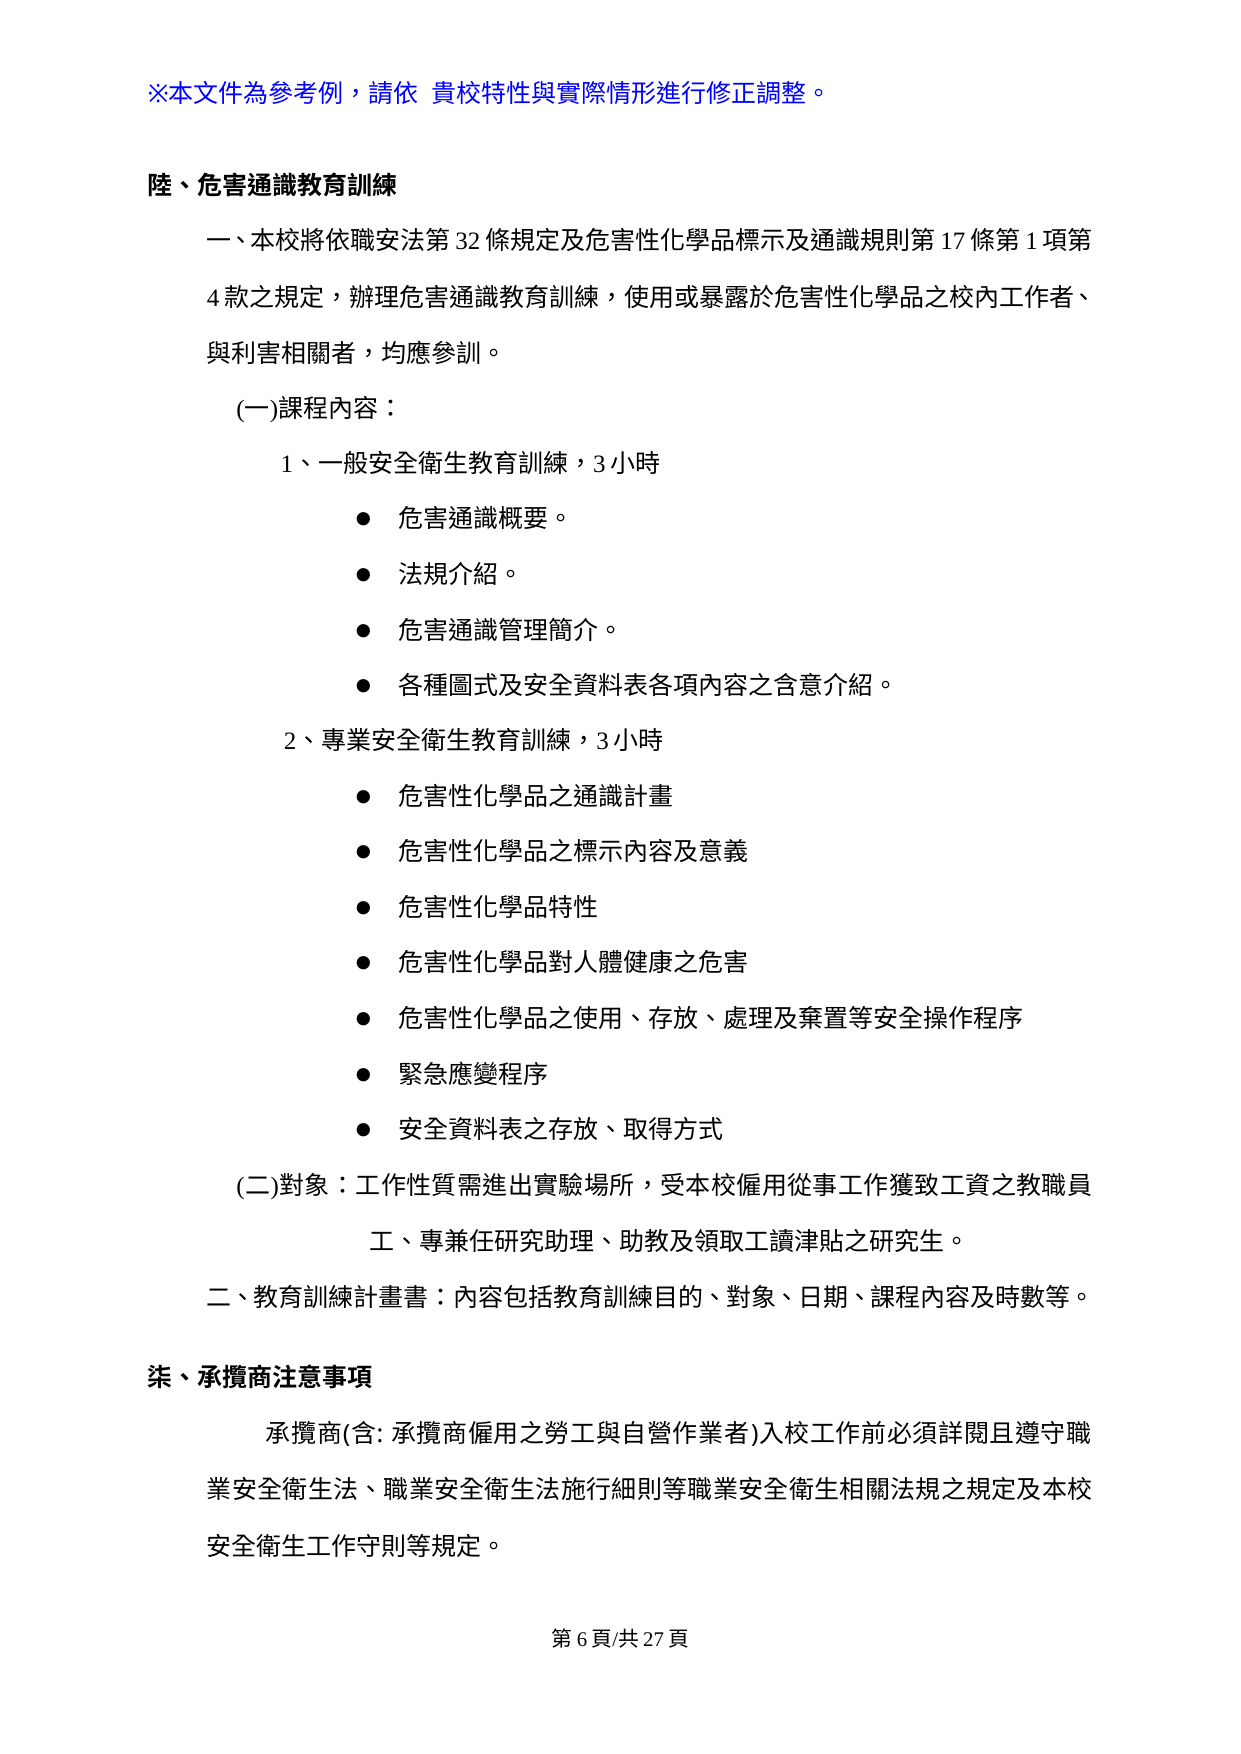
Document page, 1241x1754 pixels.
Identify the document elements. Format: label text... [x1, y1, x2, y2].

text 承攬商(含: 承攬商僱用之勞工與自營作業者)入校工作前必須詳閱且遵守職業安全衛生法、職業安全衛生法施行細則等職業安全衛生相關法規之規定及本校安全衛生工作守則等規定。 [207, 1413, 1092, 1563]
text 陸、危害通識教育訓練 [148, 164, 1092, 202]
list 緊急應變程序 [283, 1053, 1092, 1091]
list 法規介紹。 [283, 554, 1092, 591]
list 危害性化學品特性 [283, 887, 1092, 924]
list 危害性化學品之通識計畫 [283, 775, 1092, 813]
text (二)對象：工作性質需進出實驗場所，受本校僱用從事工作獲致工資之教職員工、專兼任研究助理、助教及領取工讀津貼之研究生。 [236, 1165, 1092, 1258]
list 危害通識概要。 [283, 498, 1092, 536]
list 危害性化學品對人體健康之危害 [283, 942, 1092, 980]
text 2、專業安全衛生教育訓練，3小時 [283, 721, 1092, 758]
text 二、教育訓練計畫書：內容包括教育訓練目的、對象、日期、課程內容及時數等。 [207, 1277, 1092, 1314]
text 柒、承攬商注意事項 [148, 1357, 1092, 1395]
text 一、本校將依職安法第32條規定及危害性化學品標示及通識規則第17條第1項第4款之規定，辦理危害通識教育訓練，使用或暴露於危害性化學品之校內工作者、與利害相關者，均應參訓。 [207, 220, 1092, 370]
text (一)課程內容： [236, 388, 1092, 426]
list 各種圖式及安全資料表各項內容之含意介紹。 [283, 665, 1092, 703]
list 危害性化學品之使用、存放、處理及棄置等安全操作程序 [283, 998, 1092, 1035]
list 危害性化學品之標示內容及意義 [283, 831, 1092, 868]
text 1、一般安全衛生教育訓練，3小時 [280, 444, 1092, 481]
list 危害通識管理簡介。 [283, 609, 1092, 647]
list 安全資料表之存放、取得方式 [283, 1109, 1092, 1147]
